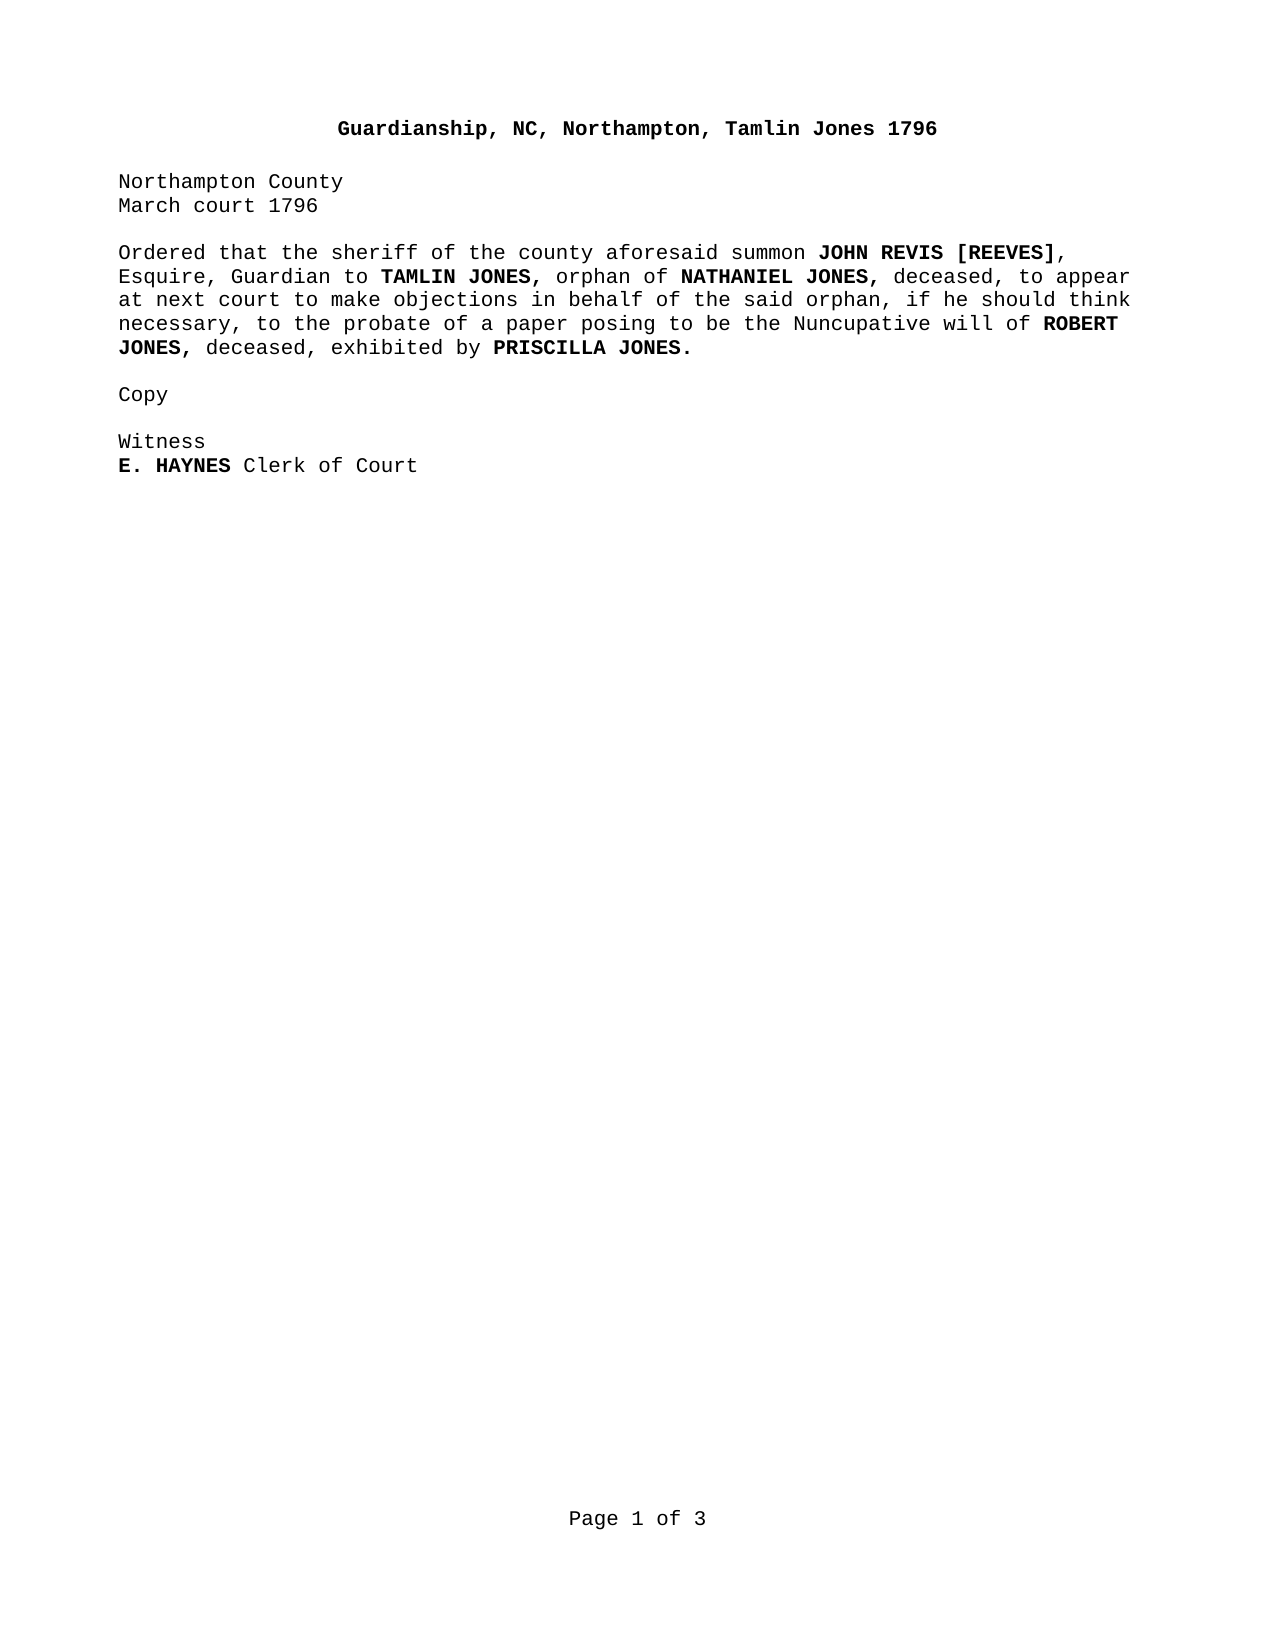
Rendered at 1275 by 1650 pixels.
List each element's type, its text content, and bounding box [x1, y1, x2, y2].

text E. Haynes Clerk of Court [118, 455, 1157, 479]
text Witness [118, 431, 1157, 455]
text Ordered that the sheriff of the county aforesaid summon John Revis [REEVES], Esquire, Guardian to Tamlin Jones, orphan of Nathaniel Jones, deceased, to appear at next court to make objections in behalf of the said orphan, if he should think necessary, to the probate of a paper posing to be the Nuncupative will of Robert Jones, deceased, exhibited by Priscilla Jones. [118, 242, 1157, 360]
text March court 1796 [118, 195, 1157, 218]
text Copy [118, 384, 1157, 408]
text Northampton County [118, 171, 1157, 195]
